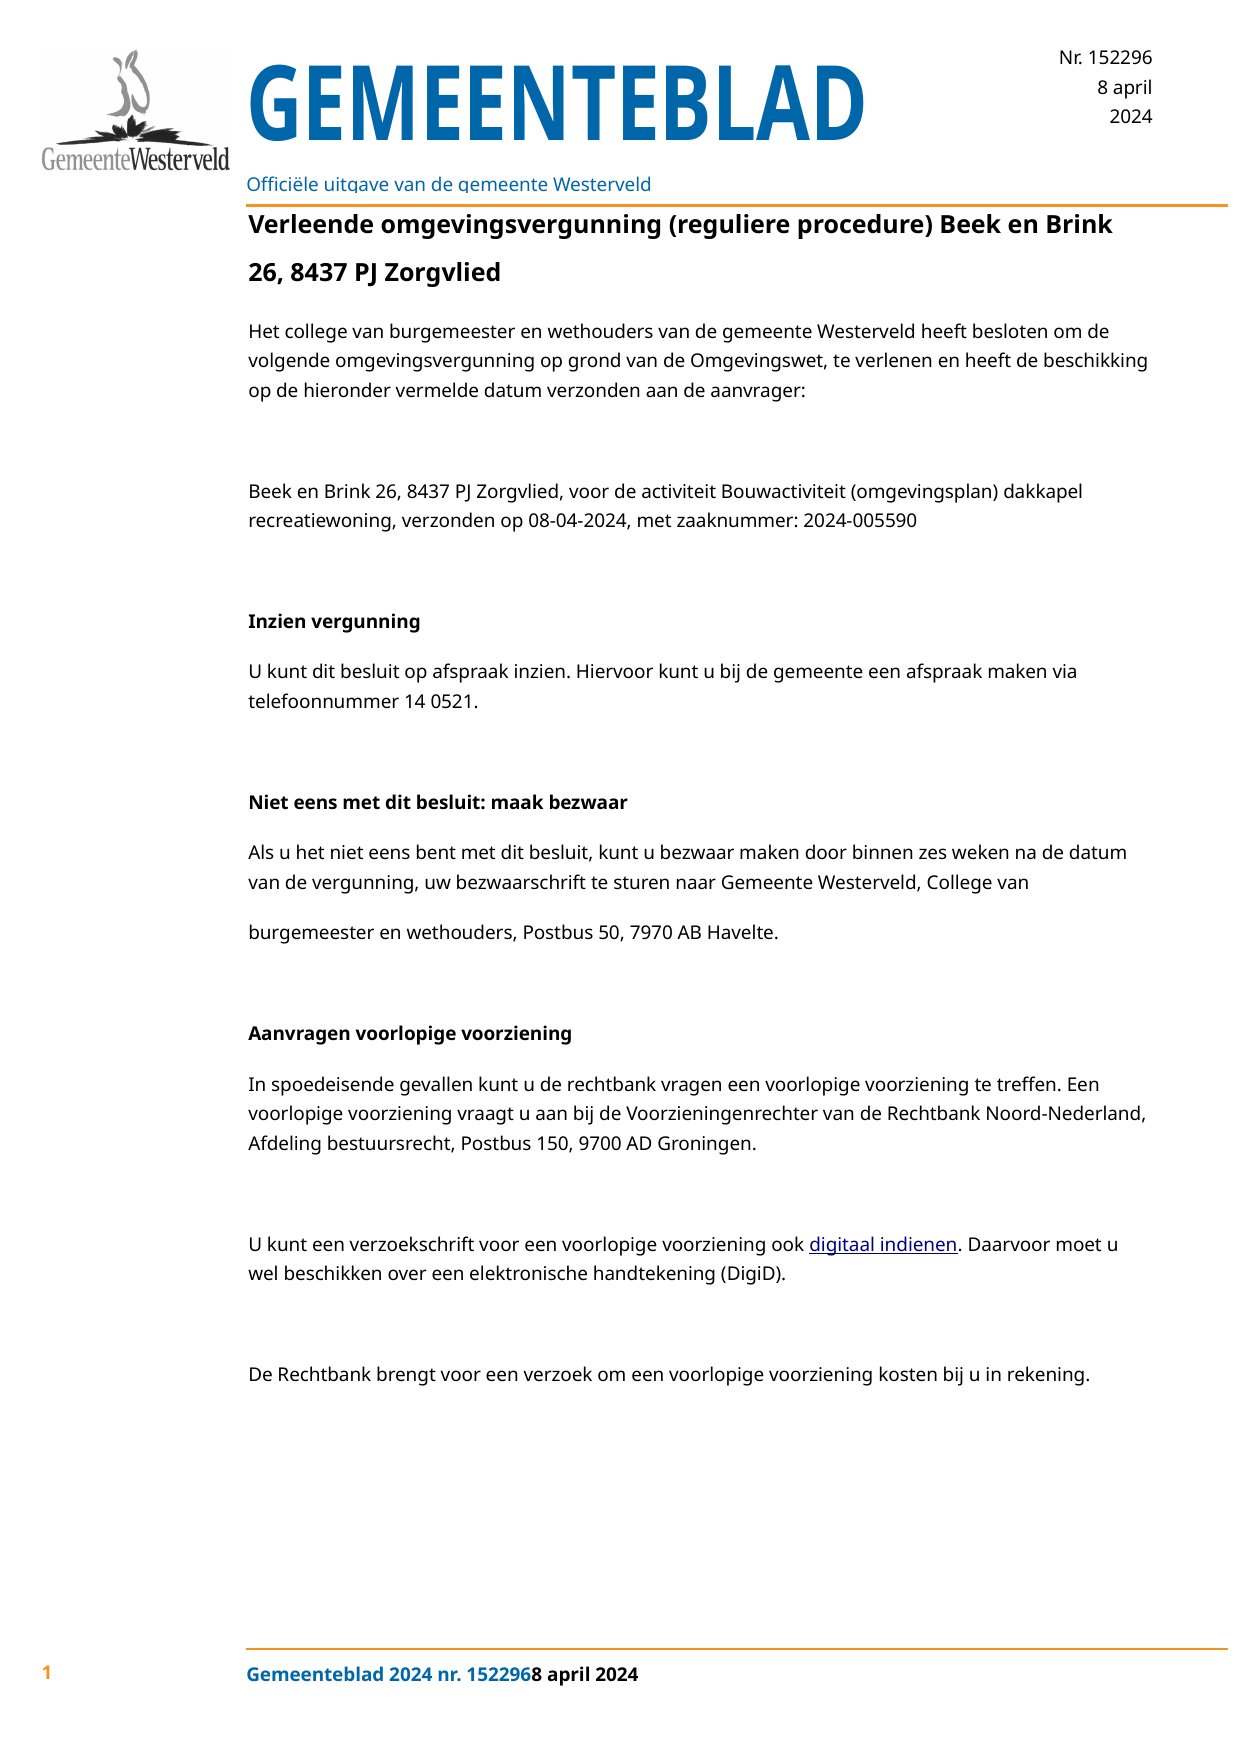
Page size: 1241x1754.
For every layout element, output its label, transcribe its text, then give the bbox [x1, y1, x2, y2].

text Verleende omgevingsvergunning (reguliere procedure) Beek en Brink 26, 8437 PJ Zorgvlied [248, 207, 1152, 288]
picture [41, 47, 231, 172]
text U kunt dit besluit op afspraak inzien. Hiervoor kunt u bij de gemeente een afspraak maken via telefoonnummer 14 0521. [248, 659, 1152, 714]
text Aanvragen voorlopige voorziening [248, 1020, 1152, 1046]
text Het college van burgemeester en wethouders van de gemeente Westerveld heeft besloten om de volgende omgevingsvergunning op grond van de Omgevingswet, te verlenen en heeft de beschikking op de hieronder vermelde datum verzonden aan de aanvrager: [248, 318, 1152, 403]
text De Rechtbank brengt voor een verzoek om een voorlopige voorziening kosten bij u in rekening. [248, 1361, 1152, 1387]
text U kunt een verzoekschrift voor een voorlopige voorziening ook digitaal indienen. Daarvoor moet u wel beschikken over een elektronische handtekening (DigiD). [248, 1231, 1152, 1286]
text Als u het niet eens bent met dit besluit, kunt u bezwaar maken door binnen zes weken na de datum van de vergunning, uw bezwaarschrift te sturen naar Gemeente Westerveld, College van [248, 839, 1152, 895]
text In spoedeisende gevallen kunt u de rechtbank vragen een voorlopige voorziening te treffen. Een voorlopige voorziening vraagt u aan bij de Voorzieningenrechter van de Rechtbank Noord-Nederland, Afdeling bestuursrecht, Postbus 150, 9700 AD Groningen. [248, 1071, 1152, 1156]
text Beek en Brink 26, 8437 PJ Zorgvlied, voor de activiteit Bouwactiviteit (omgevingsplan) dakkapel recreatiewoning, verzonden op 08-04-2024, met zaaknummer: 2024-005590 [248, 478, 1152, 533]
text burgemeester en wethouders, Postbus 50, 7970 AB Havelte. [248, 919, 1152, 945]
text Inzien vergunning [248, 608, 1152, 634]
text Niet eens met dit besluit: maak bezwaar [248, 789, 1152, 815]
